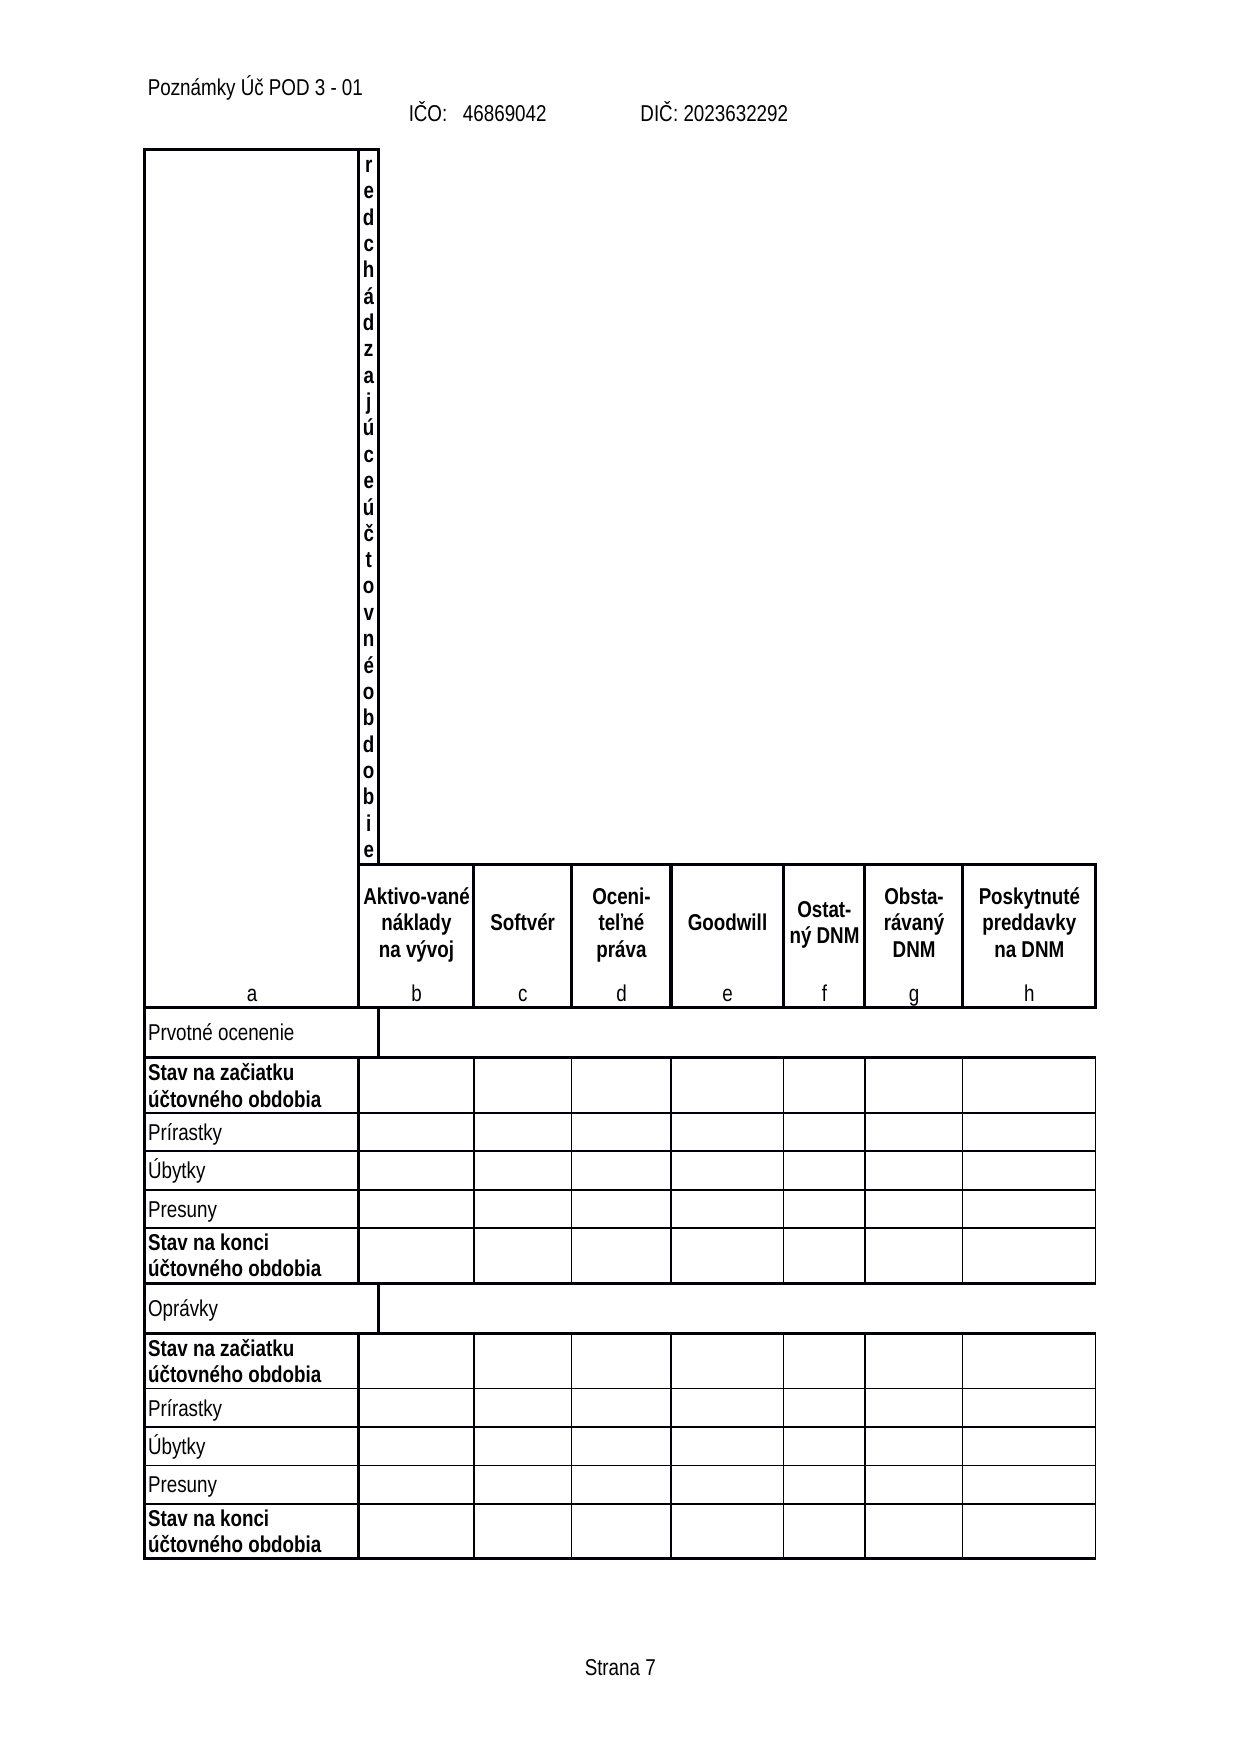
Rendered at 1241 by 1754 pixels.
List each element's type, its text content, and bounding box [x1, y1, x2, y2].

table_cell Presuny [146, 1191, 357, 1227]
table_cell Oceni-teľné práva [573, 866, 669, 979]
table_cell Oprávky [146, 1285, 377, 1332]
table_cell [784, 1466, 864, 1503]
table_cell h [964, 980, 1094, 1006]
table_cell Softvér [475, 866, 570, 979]
table_cell Stav na konci účtovného obdobia [146, 1229, 357, 1282]
table_cell b [360, 980, 472, 1006]
table_cell [360, 1229, 473, 1282]
table_cell Prírastky [146, 1389, 357, 1426]
table_cell Stav na začiatku účtovného obdobia [146, 1059, 357, 1112]
table_cell [963, 1059, 1095, 1112]
table_header [146, 151, 357, 979]
table_cell [572, 1114, 670, 1150]
table_cell [866, 1335, 962, 1388]
table_cell Úbytky [146, 1428, 357, 1464]
table_cell [784, 1335, 864, 1388]
table_cell [672, 1466, 783, 1503]
table_cell [572, 1059, 670, 1112]
table_cell c [475, 980, 570, 1006]
table_cell [475, 1466, 571, 1503]
table_cell [672, 1428, 783, 1464]
table_cell [475, 1428, 571, 1464]
table_cell [963, 1505, 1095, 1557]
table_cell [963, 1191, 1095, 1227]
table_cell [963, 1389, 1095, 1426]
table_cell [572, 1505, 670, 1557]
table_cell [672, 1505, 783, 1557]
table_cell [784, 1191, 864, 1227]
table_cell [963, 1152, 1095, 1189]
table_cell Prvotné ocenenie [146, 1009, 377, 1056]
table_cell [866, 1152, 962, 1189]
table_cell [866, 1059, 962, 1112]
table_cell [866, 1389, 962, 1426]
table_cell [866, 1114, 962, 1150]
table_cell [475, 1389, 571, 1426]
table_cell [360, 1389, 473, 1426]
table_cell [572, 1191, 670, 1227]
table_cell [784, 1428, 864, 1464]
table_cell [784, 1229, 864, 1282]
table_cell [672, 1335, 783, 1388]
table_cell [672, 1059, 783, 1112]
table_header redchádzajúce účtovné obdobie [360, 151, 377, 862]
table_cell Obsta- rávaný DNM [866, 866, 961, 979]
table_cell [360, 1335, 473, 1388]
table_cell d [573, 980, 669, 1006]
table_cell Poskytnuté preddavky na DNM [964, 866, 1094, 979]
table_cell a [146, 980, 357, 1006]
table_cell Stav na konci účtovného obdobia [146, 1505, 357, 1557]
table_cell [572, 1428, 670, 1464]
table_cell [360, 1059, 473, 1112]
table_cell Presuny [146, 1466, 357, 1503]
table_cell [360, 1428, 473, 1464]
table_cell [672, 1114, 783, 1150]
table_cell Prírastky [146, 1114, 357, 1150]
table_cell [360, 1466, 473, 1503]
table_cell f [785, 980, 863, 1006]
table_cell g [866, 980, 961, 1006]
table_cell [784, 1114, 864, 1150]
table_cell [360, 1191, 473, 1227]
table_cell [866, 1229, 962, 1282]
table_cell Goodwill [673, 866, 782, 979]
table_cell [866, 1466, 962, 1503]
table_cell [963, 1428, 1095, 1464]
table_cell [672, 1229, 783, 1282]
table_cell [572, 1229, 670, 1282]
table_cell [360, 1505, 473, 1557]
table_cell [963, 1335, 1095, 1388]
table_cell [784, 1389, 864, 1426]
table_cell [475, 1505, 571, 1557]
table_cell Úbytky [146, 1152, 357, 1189]
table_cell [784, 1059, 864, 1112]
table_cell [784, 1505, 864, 1557]
table_cell [572, 1152, 670, 1189]
table_cell [866, 1428, 962, 1464]
table_cell [963, 1114, 1095, 1150]
table_cell [672, 1191, 783, 1227]
table_cell [475, 1335, 571, 1388]
table_cell [360, 1152, 473, 1189]
table_cell [963, 1229, 1095, 1282]
table_cell [866, 1191, 962, 1227]
table_cell [672, 1152, 783, 1189]
table_cell e [673, 980, 782, 1006]
table_cell Ostat-ný DNM [785, 866, 863, 979]
table_cell [475, 1059, 571, 1112]
table_cell [866, 1505, 962, 1557]
table_cell [360, 1114, 473, 1150]
table_cell [572, 1335, 670, 1388]
table_cell [475, 1229, 571, 1282]
table_cell [475, 1152, 571, 1189]
table_cell Aktivo-vané náklady na vývoj [360, 866, 472, 979]
table_cell [572, 1466, 670, 1503]
table_cell [672, 1389, 783, 1426]
table_cell [963, 1466, 1095, 1503]
table_cell [475, 1114, 571, 1150]
table_cell [572, 1389, 670, 1426]
table_cell Stav na začiatku účtovného obdobia [146, 1335, 357, 1388]
table_cell [784, 1152, 864, 1189]
table_cell [475, 1191, 571, 1227]
